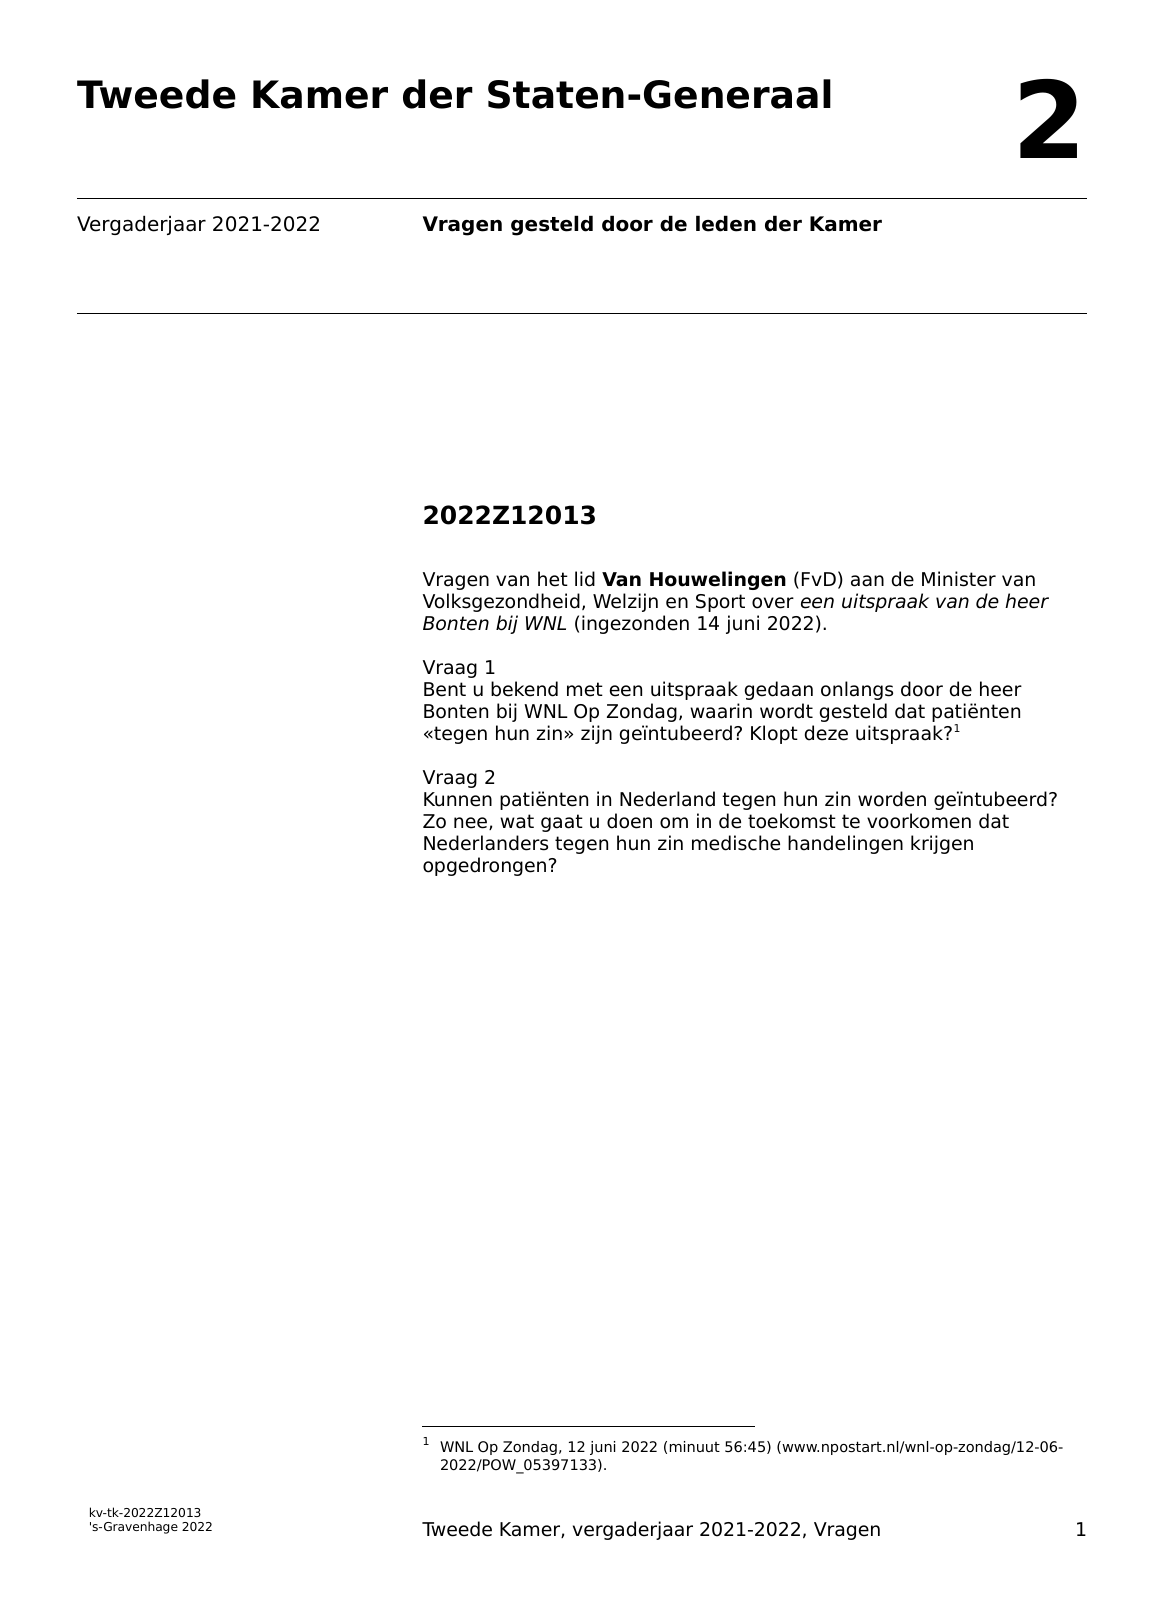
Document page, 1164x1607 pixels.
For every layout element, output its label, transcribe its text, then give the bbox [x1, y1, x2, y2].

text Vragen van het lid Van Houwelingen (FvD) aan de Minister van Volksgezondheid, Welzijn en Sport over een uitspraak van de heer Bonten bij WNL (ingezonden 14 juni 2022). [422, 569, 1087, 635]
text Bent u bekend met een uitspraak gedaan onlangs door de heer Bonten bij WNL Op Zondag, waarin wordt gesteld dat patiënten «tegen hun zin» zijn geïntubeerd? Klopt deze uitspraak? [422, 679, 1087, 745]
text Vraag 2 [422, 767, 1087, 789]
table_cell Vergaderjaar 2021-2022 [77, 199, 422, 313]
text WNL Op Zondag, 12 juni 2022 (minuut 56:45) (www.npostart.nl/wnl-op-zondag/12-06-2022/POW_05397133). [422, 1435, 1087, 1474]
text Vraag 1 [422, 657, 1087, 679]
text 's-Gravenhage 2022 [88, 1520, 323, 1534]
text 2022Z12013 [422, 501, 1087, 531]
table_cell Vragen gesteld door de leden der Kamer [422, 199, 1087, 313]
text Kunnen patiënten in Nederland tegen hun zin worden geïntubeerd? Zo nee, wat gaat u doen om in de toekomst te voorkomen dat Nederlanders tegen hun zin medische handelingen krijgen opgedrongen? [422, 789, 1087, 877]
table_header Tweede Kamer der Staten-Generaal [77, 59, 886, 198]
table_header 2 [886, 59, 1087, 198]
text kv-tk-2022Z12013 [88, 1506, 323, 1520]
